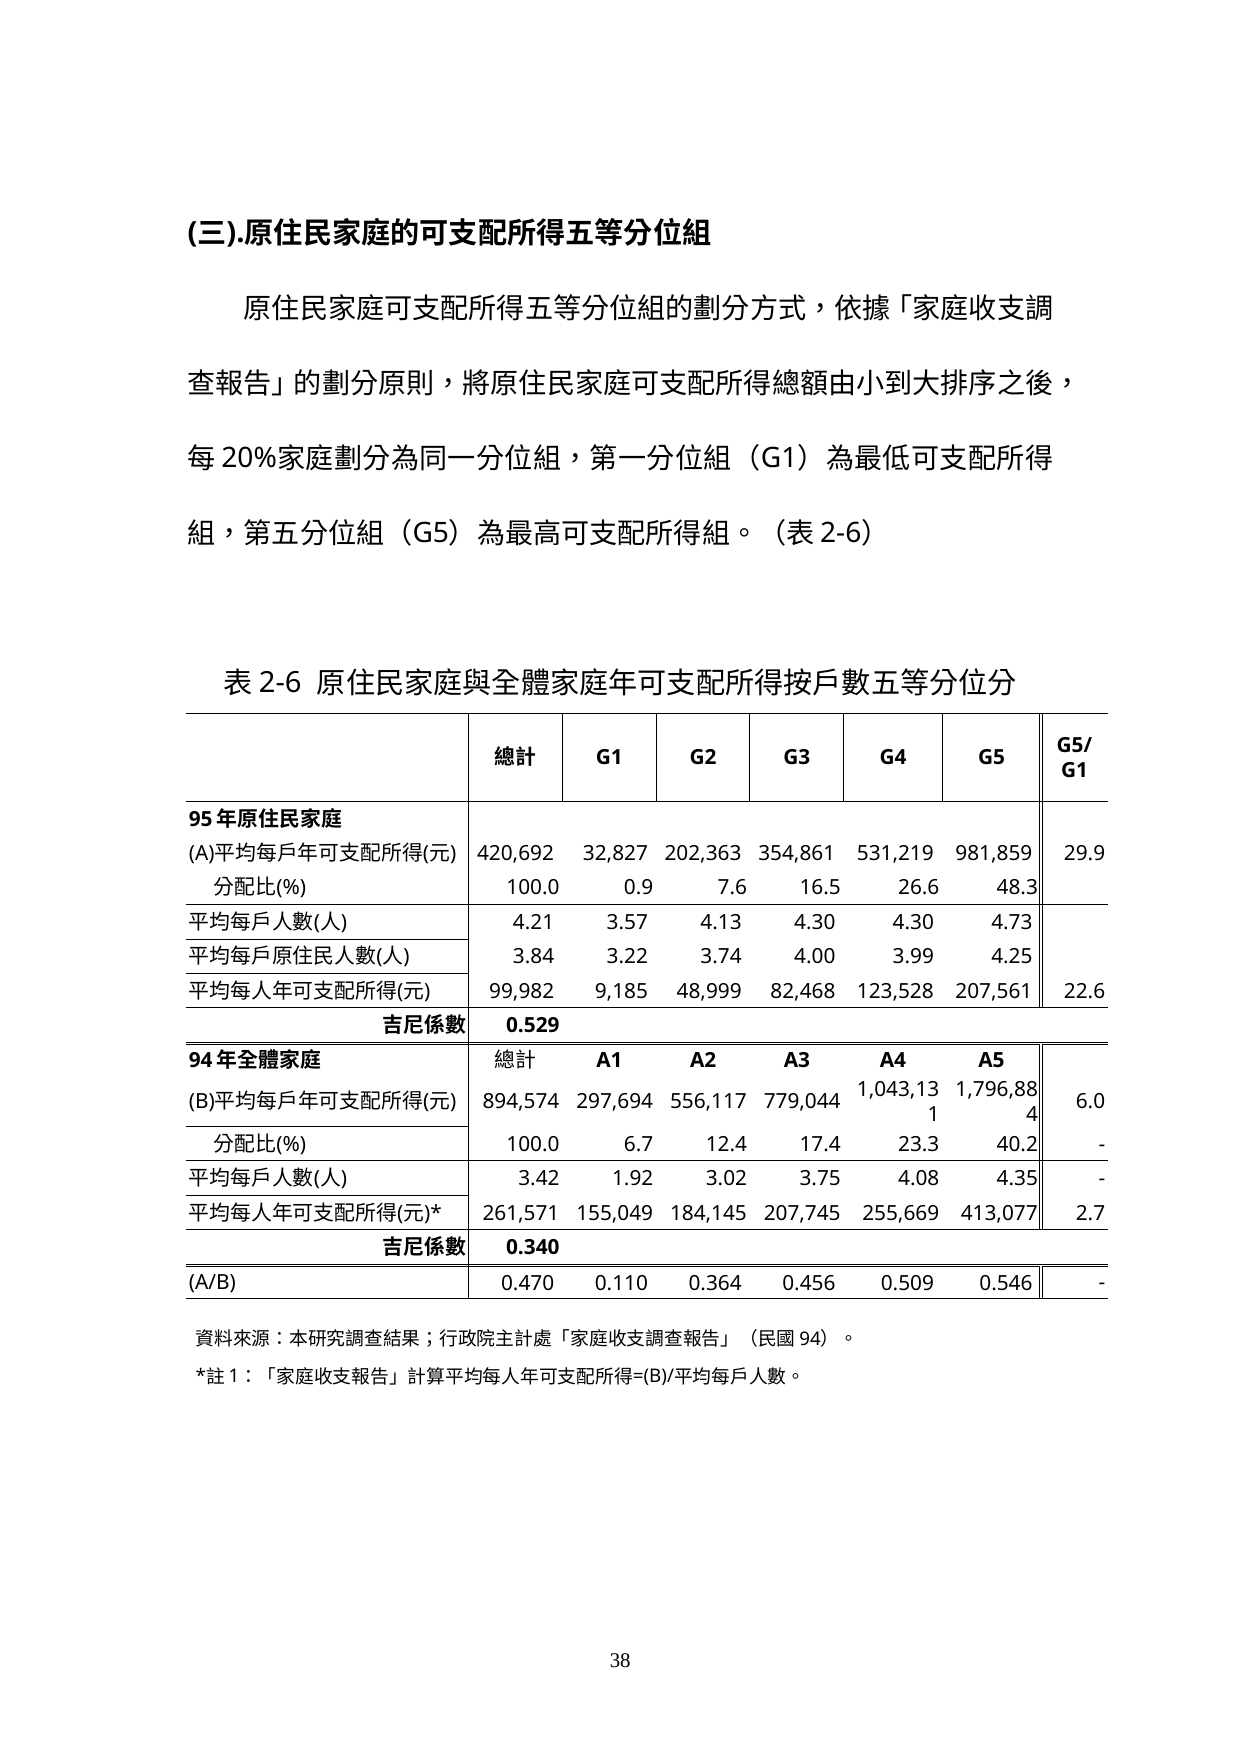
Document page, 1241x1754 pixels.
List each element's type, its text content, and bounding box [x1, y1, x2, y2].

table_cell 0.529 [469, 1008, 562, 1042]
table_cell 6.7 [562, 1126, 656, 1160]
table_cell [750, 802, 843, 835]
table_cell 0.364 [656, 1267, 750, 1298]
table_cell 82,468 [750, 973, 843, 1007]
table_cell 4.73 [942, 905, 1039, 938]
table_cell 95年原住民家庭 [186, 802, 468, 835]
table_cell 413,077 [942, 1195, 1039, 1229]
table_cell 3.74 [656, 939, 750, 973]
table_cell 779,044 [750, 1076, 843, 1126]
table_cell 4.30 [844, 905, 942, 938]
table_cell 100.0 [469, 1126, 562, 1160]
table_cell [656, 1008, 750, 1042]
table_cell [844, 802, 942, 835]
table_cell 99,982 [469, 973, 562, 1007]
table_cell [1043, 870, 1108, 904]
table_cell 100.0 [469, 870, 562, 904]
table_cell 155,049 [562, 1195, 656, 1229]
table_cell 0.546 [942, 1267, 1039, 1298]
table_cell 4.08 [844, 1161, 942, 1195]
table_cell A2 [656, 1045, 750, 1076]
table_cell [942, 1230, 1041, 1263]
table_cell 總計 [469, 1045, 562, 1076]
table_cell 981,859 [942, 835, 1039, 870]
table_cell 894,574 [469, 1076, 562, 1126]
text 資料來源：本研究調查結果；行政院主計處「家庭收支調查報告」（民國94）。 [195, 1312, 1047, 1350]
table_cell 297,694 [562, 1076, 656, 1126]
table_cell [1043, 802, 1108, 835]
table_cell 3.22 [562, 939, 656, 973]
table_cell 12.4 [656, 1126, 750, 1160]
table_cell 26.6 [844, 870, 942, 904]
table_cell [942, 802, 1039, 835]
table_cell 3.57 [562, 905, 656, 938]
table_cell 48,999 [656, 973, 750, 1007]
table_cell 平均每人年可支配所得(元) [186, 974, 468, 1007]
table_cell [469, 802, 562, 835]
table_cell 94年全體家庭 [186, 1045, 468, 1076]
table_cell (B)平均每戶年可支配所得(元) [186, 1076, 468, 1126]
table_cell 202,363 [656, 835, 750, 870]
table_cell 吉尼係數 [186, 1230, 468, 1263]
table_cell 0.340 [469, 1230, 562, 1263]
table_cell 3.02 [656, 1161, 750, 1195]
table_header [186, 714, 468, 801]
table_cell 17.4 [750, 1126, 843, 1160]
table_cell 29.9 [1043, 835, 1108, 870]
table_cell 平均每人年可支配所得(元)* [186, 1196, 468, 1229]
table_cell 9,185 [562, 973, 656, 1007]
table_cell 1.92 [562, 1161, 656, 1195]
table_cell 3.42 [469, 1161, 562, 1195]
table_cell 分配比(%) [186, 1127, 468, 1160]
table_cell 平均每戶原住民人數(人) [186, 940, 468, 973]
table_cell 0.456 [750, 1267, 843, 1298]
table_cell 4.13 [656, 905, 750, 938]
table_cell [1043, 939, 1108, 973]
table_cell 3.75 [750, 1161, 843, 1195]
table_cell 261,571 [469, 1195, 562, 1229]
table_cell [750, 1230, 843, 1263]
table_header G3 [750, 714, 843, 801]
table_cell [1041, 1230, 1108, 1263]
table_cell A4 [844, 1045, 942, 1076]
table_cell [844, 1008, 942, 1042]
text *註1：「家庭收支報告」計算平均每人年可支配所得=(B)/平均每戶人數。 [195, 1350, 1047, 1387]
table_header G2 [657, 714, 749, 801]
table_header 總計 [469, 714, 562, 801]
text 原住民家庭可支配所得五等分位組的劃分方式，依據「家庭收支調查報告」的劃分原則，將原住民家庭可支配所得總額由小到大排序之後，每20%家庭劃分為同一分位組，第一分位組（G1）為最低可支配所得組，第五分位組（G5）為最高可支配所得組。（表2-6） [187, 262, 1053, 562]
table_cell (A/B) [186, 1267, 468, 1298]
table_cell [844, 1230, 942, 1263]
table_cell 531,219 [844, 835, 942, 870]
table_cell 40.2 [942, 1126, 1039, 1160]
table_cell [942, 1008, 1041, 1042]
table_cell 4.30 [750, 905, 843, 938]
table_cell 1,796,884 [942, 1076, 1039, 1126]
table_cell 4.35 [942, 1161, 1039, 1195]
table_cell 207,745 [750, 1195, 843, 1229]
table_cell [562, 1008, 656, 1042]
table_cell 4.21 [469, 905, 562, 938]
table_cell - [1043, 1161, 1108, 1195]
table_cell [656, 1230, 750, 1263]
table_cell [1043, 905, 1108, 938]
table_cell 0.9 [562, 870, 656, 904]
table_cell 207,561 [942, 973, 1039, 1007]
table_cell 吉尼係數 [186, 1008, 468, 1042]
table_cell [1041, 1008, 1108, 1042]
table_cell 7.6 [656, 870, 750, 904]
table_cell (A)平均每戶年可支配所得(元) [186, 835, 468, 870]
table_cell 1,043,131 [844, 1076, 942, 1126]
table_cell 556,117 [656, 1076, 750, 1126]
table_cell [656, 802, 750, 835]
table_cell 分配比(%) [186, 870, 468, 904]
table_cell 48.3 [942, 870, 1039, 904]
table_cell [562, 1230, 656, 1263]
table_cell 3.84 [469, 939, 562, 973]
table_cell 255,669 [844, 1195, 942, 1229]
table_cell A3 [750, 1045, 843, 1076]
table_cell 0.509 [844, 1267, 942, 1298]
table_cell - [1043, 1267, 1108, 1298]
table_cell 23.3 [844, 1126, 942, 1160]
table_cell 3.99 [844, 939, 942, 973]
table_cell 0.110 [562, 1267, 656, 1298]
table_header G5 [943, 714, 1039, 801]
table_cell [750, 1008, 843, 1042]
table_header G5/G1 [1043, 714, 1108, 801]
table_cell 0.470 [469, 1267, 562, 1298]
text (三).原住民家庭的可支配所得五等分位組 [187, 187, 1053, 262]
table_cell 平均每戶人數(人) [186, 1161, 468, 1195]
table_cell 32,827 [562, 835, 656, 870]
table_cell 184,145 [656, 1195, 750, 1229]
table_cell [562, 802, 656, 835]
table_cell 平均每戶人數(人) [186, 905, 468, 938]
table_cell 354,861 [750, 835, 843, 870]
table_cell 4.25 [942, 939, 1039, 973]
table_cell A5 [942, 1045, 1039, 1076]
table_cell 4.00 [750, 939, 843, 973]
table_cell 123,528 [844, 973, 942, 1007]
table_cell - [1043, 1126, 1108, 1160]
table_cell [1043, 1045, 1108, 1076]
table_header G1 [563, 714, 656, 801]
table_cell 22.6 [1043, 973, 1108, 1007]
table_cell 2.7 [1043, 1195, 1108, 1229]
table_cell 6.0 [1043, 1076, 1108, 1126]
table_cell A1 [562, 1045, 656, 1076]
table_cell 16.5 [750, 870, 843, 904]
table_cell 420,692 [469, 835, 562, 870]
table_header G4 [844, 714, 942, 801]
text 表2-6 原住民家庭與全體家庭年可支配所得按戶數五等分位分 [187, 637, 1053, 712]
